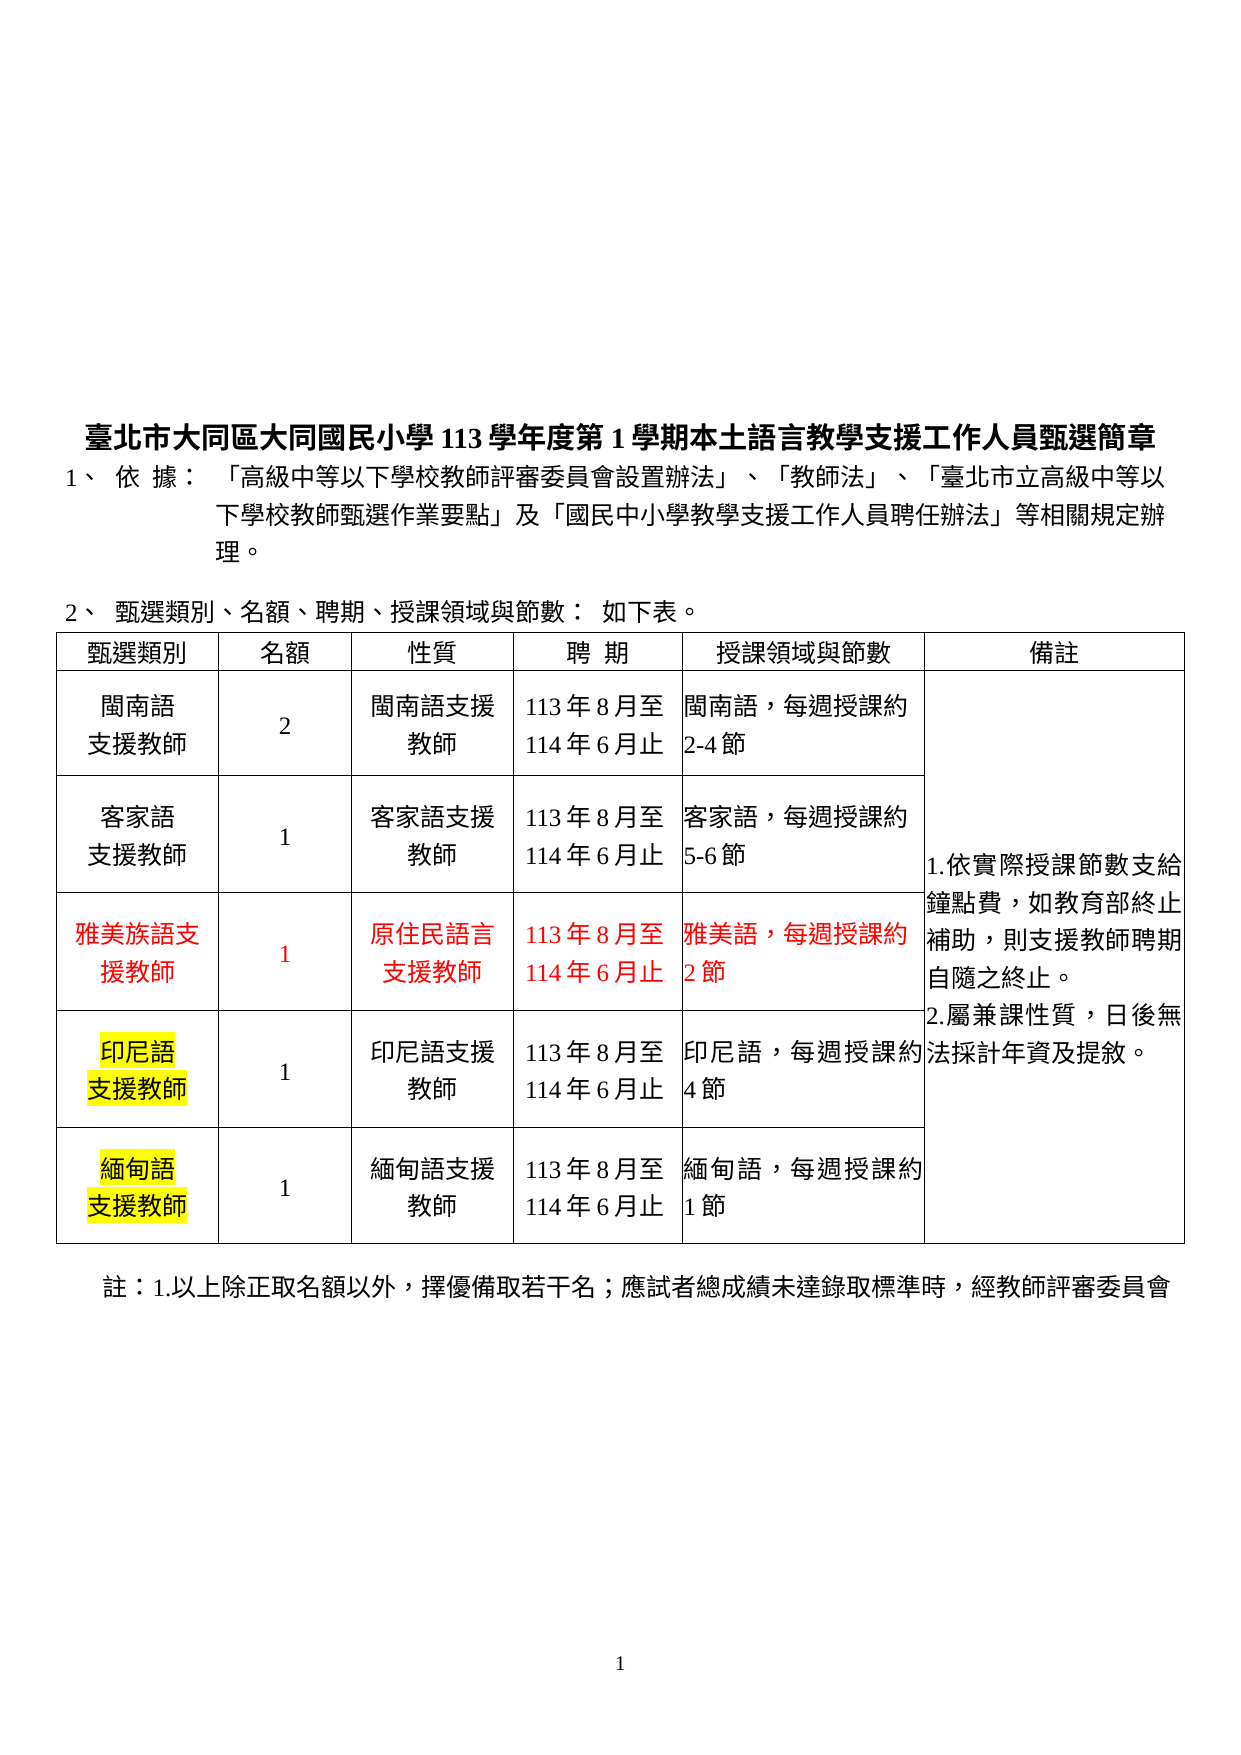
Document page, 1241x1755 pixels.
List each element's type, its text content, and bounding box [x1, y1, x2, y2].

table_cell 印尼語支援教師 [352, 1011, 513, 1127]
table_cell 印尼語 支援教師 [57, 1011, 218, 1127]
table_cell 緬甸語，每週授課約1節 [683, 1128, 924, 1243]
table_cell 閩南語，每週授課約2-4節 [683, 671, 924, 775]
table_header 授課領域與節數 [683, 633, 924, 670]
table_header 聘 期 [514, 633, 682, 670]
table_cell 緬甸語 支援教師 [57, 1128, 218, 1243]
table_cell 1 [219, 1128, 351, 1243]
table_cell 113年8月至114年6月止 [514, 671, 682, 775]
table_header 性質 [352, 633, 513, 670]
table_cell 閩南語支援教師 [352, 671, 513, 775]
table_header 名額 [219, 633, 351, 670]
list 依 據： 「高級中等以下學校教師評審委員會設置辦法」、「教師法」、「臺北市立高級中等以下學校教師甄選作業要點」及「國民中小學教學支援工作人員聘任辦法」等相關規定辦理。 [65, 457, 1175, 569]
table_cell 113年8月至114年6月止 [514, 1011, 682, 1127]
table_cell 雅美族語支援教師 [57, 893, 218, 1009]
table_cell 113年8月至114年6月止 [514, 776, 682, 892]
text 臺北市大同區大同國民小學113學年度第1學期本土語言教學支援工作人員甄選簡章 [65, 394, 1175, 457]
table_cell 113年8月至114年6月止 [514, 1128, 682, 1243]
table_cell 客家語支援教師 [352, 776, 513, 892]
table_cell 113年8月至114年6月止 [514, 893, 682, 1009]
table_cell 閩南語 支援教師 [57, 671, 218, 775]
table_cell 雅美語，每週授課約2節 [683, 893, 924, 1009]
table_header 甄選類別 [57, 633, 218, 670]
table_cell 1 [219, 1011, 351, 1127]
table_header 備註 [925, 633, 1184, 670]
table_cell 2 [219, 671, 351, 775]
table_cell 緬甸語支援教師 [352, 1128, 513, 1243]
table_cell 客家語 支援教師 [57, 776, 218, 892]
text 註：1.以上除正取名額以外，擇優備取若干名；應試者總成績未達錄取標準時，經教師評審委員會 [65, 1244, 1175, 1307]
table_cell 1.依實際授課節數支給鐘點費，如教育部終止補助，則支援教師聘期自隨之終止。 2.屬兼課性質，日後無法採計年資及提敘。 [925, 671, 1184, 1243]
table_cell 1 [219, 776, 351, 892]
table_cell 原住民語言支援教師 [352, 893, 513, 1009]
table_cell 客家語，每週授課約5-6節 [683, 776, 924, 892]
table_cell 印尼語，每週授課約4節 [683, 1011, 924, 1127]
list 甄選類別、名額、聘期、授課領域與節數： 如下表。 [65, 569, 1175, 632]
table_cell 1 [219, 893, 351, 1009]
